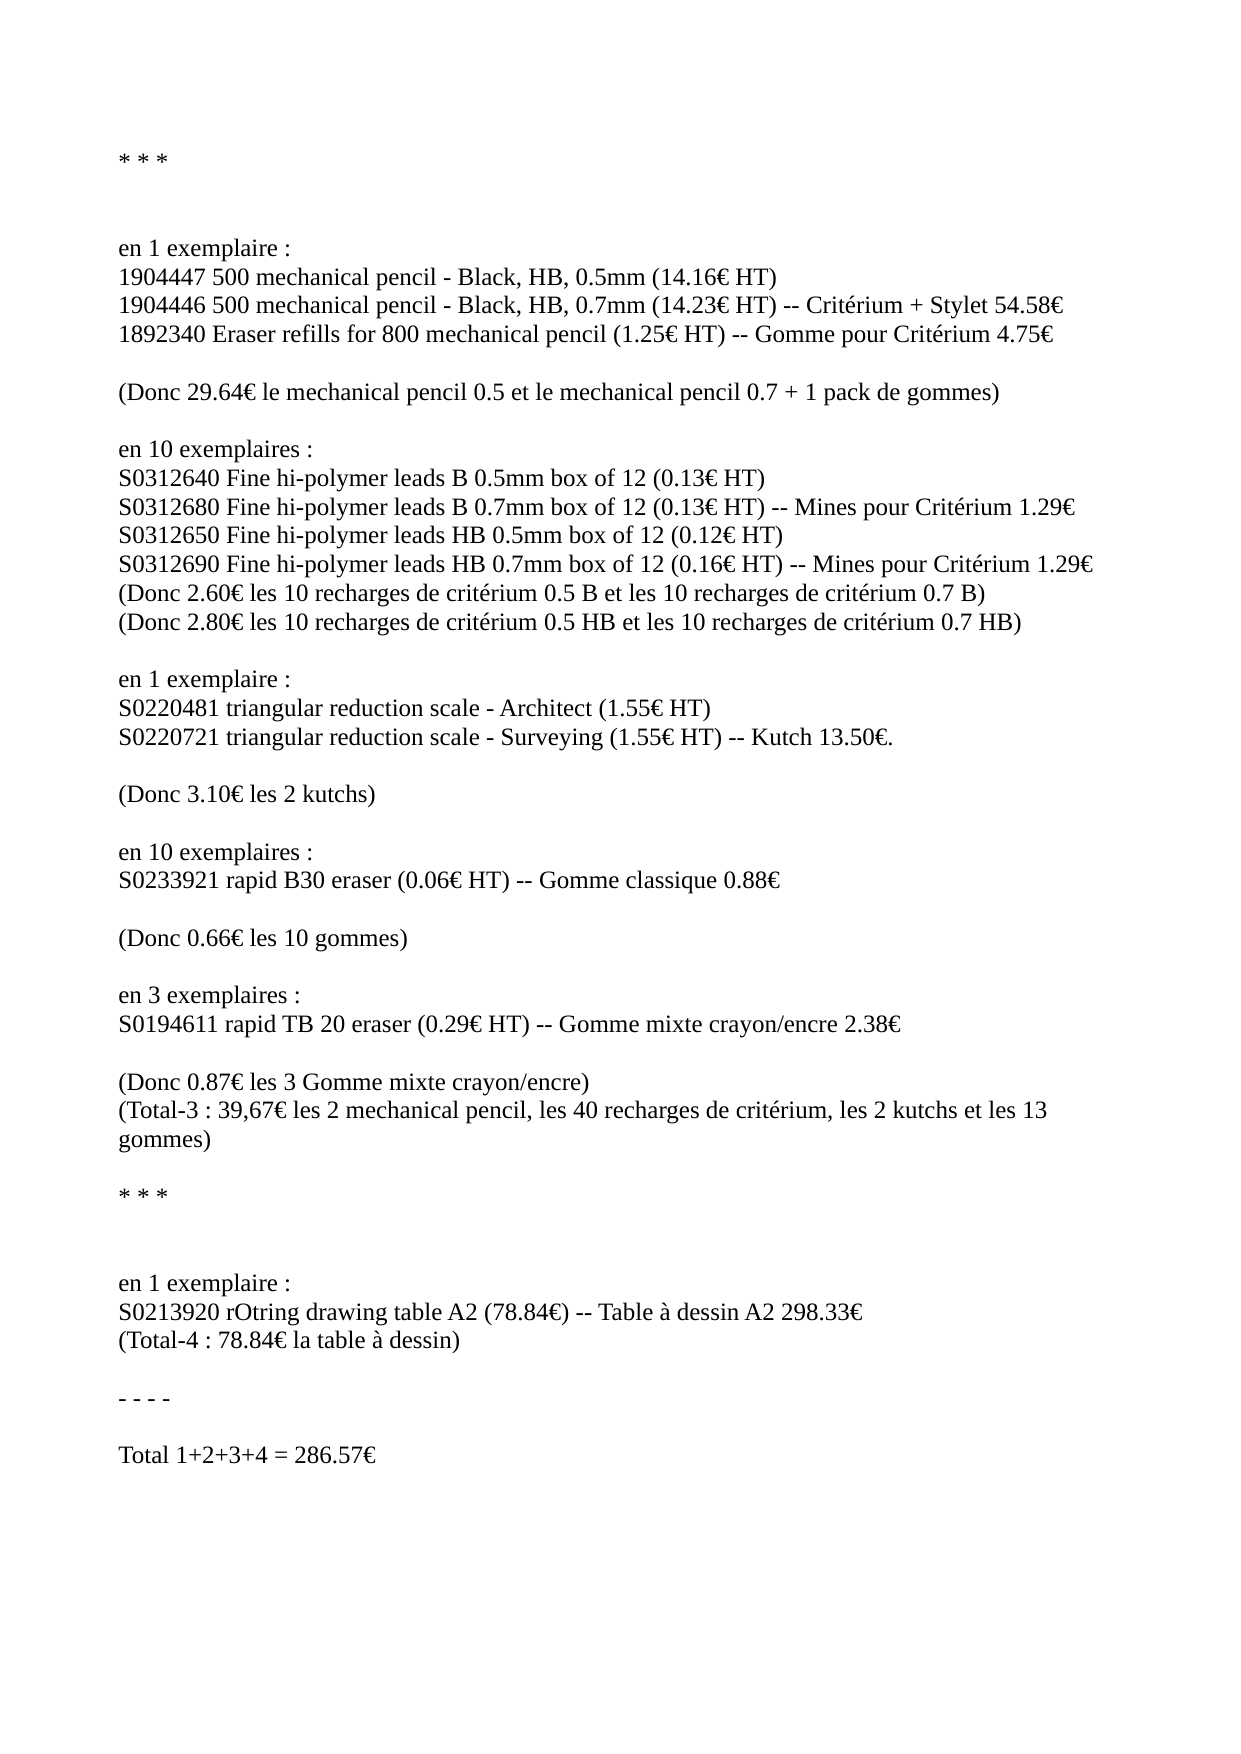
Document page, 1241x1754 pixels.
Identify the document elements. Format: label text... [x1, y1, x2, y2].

text * * * en 1 exemplaire : 1904447 500 mechanical pencil - Black, HB, 0.5mm (14.16€ HT) 1904446 500 mechanical pencil - Black, HB, 0.7mm (14.23€ HT) -- Critérium + Stylet 54.58€ 1892340 Eraser refills for 800 mechanical pencil (1.25€ HT) -- Gomme pour Critérium 4.75€ (Donc 29.64€ le mechanical pencil 0.5 et le mechanical pencil 0.7 + 1 pack de gommes) en 10 exemplaires : S0312640 Fine hi-polymer leads B 0.5mm box of 12 (0.13€ HT) S0312680 Fine hi-polymer leads B 0.7mm box of 12 (0.13€ HT) -- Mines pour Critérium 1.29€ S0312650 Fine hi-polymer leads HB 0.5mm box of 12 (0.12€ HT) S0312690 Fine hi-polymer leads HB 0.7mm box of 12 (0.16€ HT) -- Mines pour Critérium 1.29€ (Donc 2.60€ les 10 recharges de critérium 0.5 B et les 10 recharges de critérium 0.7 B) (Donc 2.80€ les 10 recharges de critérium 0.5 HB et les 10 recharges de critérium 0.7 HB) en 1 exemplaire : S0220481 triangular reduction scale - Architect (1.55€ HT) S0220721 triangular reduction scale - Surveying (1.55€ HT) -- Kutch 13.50€. (Donc 3.10€ les 2 kutchs) en 10 exemplaires : S0233921 rapid B30 eraser (0.06€ HT) -- Gomme classique 0.88€ (Donc 0.66€ les 10 gommes) en 3 exemplaires : S0194611 rapid TB 20 eraser (0.29€ HT) -- Gomme mixte crayon/encre 2.38€ (Donc 0.87€ les 3 Gomme mixte crayon/encre) (Total-3 : 39,67€ les 2 mechanical pencil, les 40 recharges de critérium, les 2 kutchs et les 13 gommes) * * * en 1 exemplaire : S0213920 rOtring drawing table A2 (78.84€) -- Table à dessin A2 298.33€ (Total-4 : 78.84€ la table à dessin) - - - - Total 1+2+3+4 = 286.57€ [118, 118, 1122, 1469]
